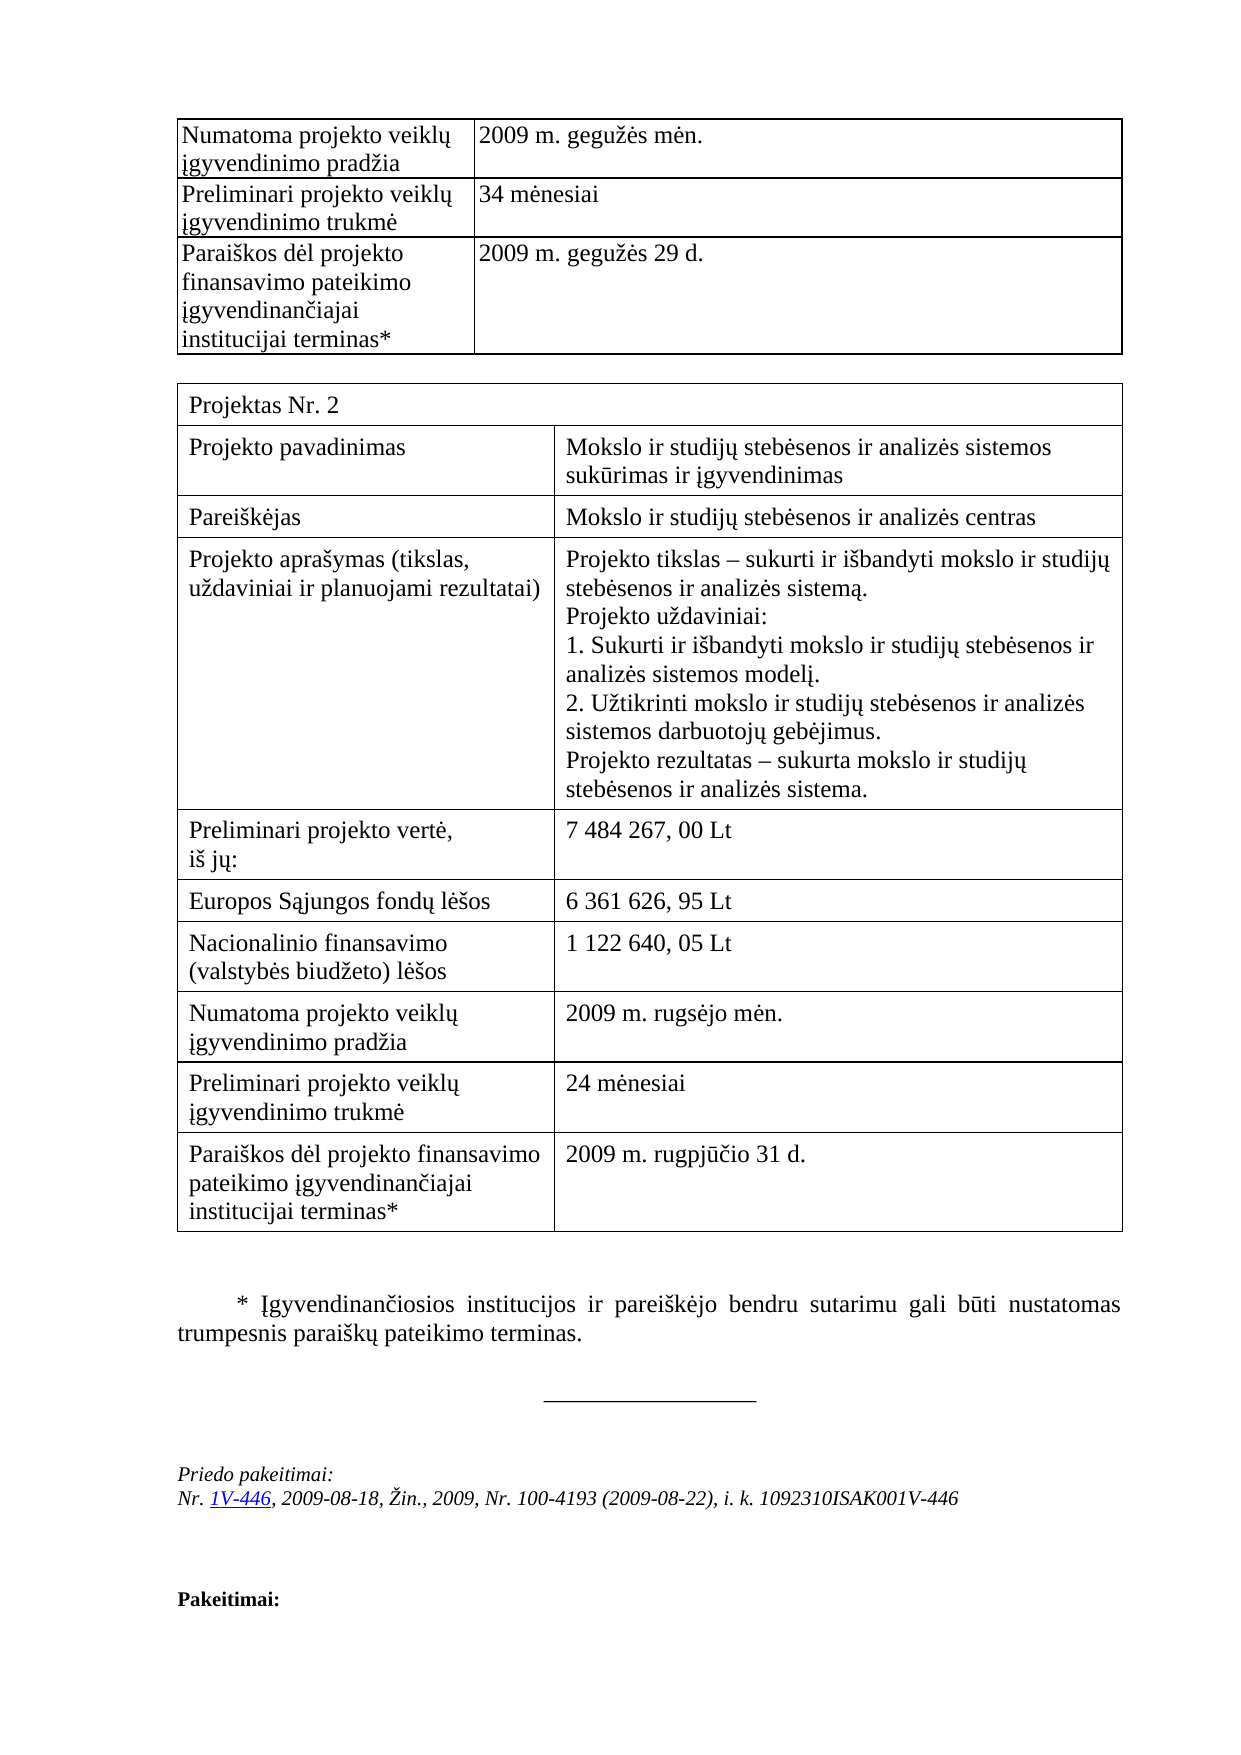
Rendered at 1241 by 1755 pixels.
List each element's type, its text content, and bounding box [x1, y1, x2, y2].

table_cell Numatoma projekto veiklų įgyvendinimo pradžia [178, 992, 554, 1061]
text * Įgyvendinančiosios institucijos ir pareiškėjo bendru sutarimu gali būti nustatomas trumpesnis paraiškų pateikimo terminas. [177, 1289, 1122, 1347]
text Nr. 1V-446, 2009-08-18, Žin., 2009, Nr. 100-4193 (2009-08-22), i. k. 1092310ISAK001V-446 [177, 1486, 1122, 1510]
table_cell Paraiškos dėl projekto finansavimo pateikimo įgyvendinančiajai institucijai terminas* [178, 238, 474, 353]
table_cell Paraiškos dėl projekto finansavimo pateikimo įgyvendinančiajai institucijai terminas* [178, 1133, 554, 1231]
table_cell 7 484 267, 00 Lt [555, 810, 1122, 879]
table_cell Nacionalinio finansavimo (valstybės biudžeto) lėšos [178, 922, 554, 991]
table_cell 2009 m. gegužės mėn. [475, 120, 1121, 177]
table_cell 6 361 626, 95 Lt [555, 880, 1122, 921]
table_cell 1 122 640, 05 Lt [555, 922, 1122, 991]
table_cell Projekto aprašymas (tikslas, uždaviniai ir planuojami rezultatai) [178, 538, 554, 808]
table_cell Preliminari projekto veiklų įgyvendinimo trukmė [178, 179, 474, 236]
table_cell Europos Sąjungos fondų lėšos [178, 880, 554, 921]
table_cell Pareiškėjas [178, 496, 554, 537]
table_cell Preliminari projekto veiklų įgyvendinimo trukmė [178, 1063, 554, 1132]
table_cell Mokslo ir studijų stebėsenos ir analizės centras [555, 496, 1122, 537]
table_cell Projekto tikslas – sukurti ir išbandyti mokslo ir studijų stebėsenos ir analizės sistemą. Projekto uždaviniai: 1. Sukurti ir išbandyti mokslo ir studijų stebėsenos ir analizės sistemos modelį. 2. Užtikrinti mokslo ir studijų stebėsenos ir analizės sistemos darbuotojų gebėjimus. Projekto rezultatas – sukurta mokslo ir studijų stebėsenos ir analizės sistema. [555, 538, 1122, 808]
table_cell Projekto pavadinimas [178, 426, 554, 495]
table_cell Mokslo ir studijų stebėsenos ir analizės sistemos sukūrimas ir įgyvendinimas [555, 426, 1122, 495]
table_cell 2009 m. rugpjūčio 31 d. [555, 1133, 1122, 1231]
table_cell 2009 m. rugsėjo mėn. [555, 992, 1122, 1061]
table_cell Numatoma projekto veiklų įgyvendinimo pradžia [178, 120, 474, 177]
table_cell 24 mėnesiai [555, 1063, 1122, 1132]
table_cell 34 mėnesiai [475, 179, 1121, 236]
table_cell Preliminari projekto vertė, iš jų: [178, 810, 554, 879]
text Pakeitimai: [177, 1587, 1122, 1611]
table_cell 2009 m. gegužės 29 d. [475, 238, 1121, 353]
text _________________ [177, 1376, 1122, 1404]
text Priedo pakeitimai: [177, 1462, 1122, 1486]
table_header Projektas Nr. 2 [178, 384, 1122, 425]
